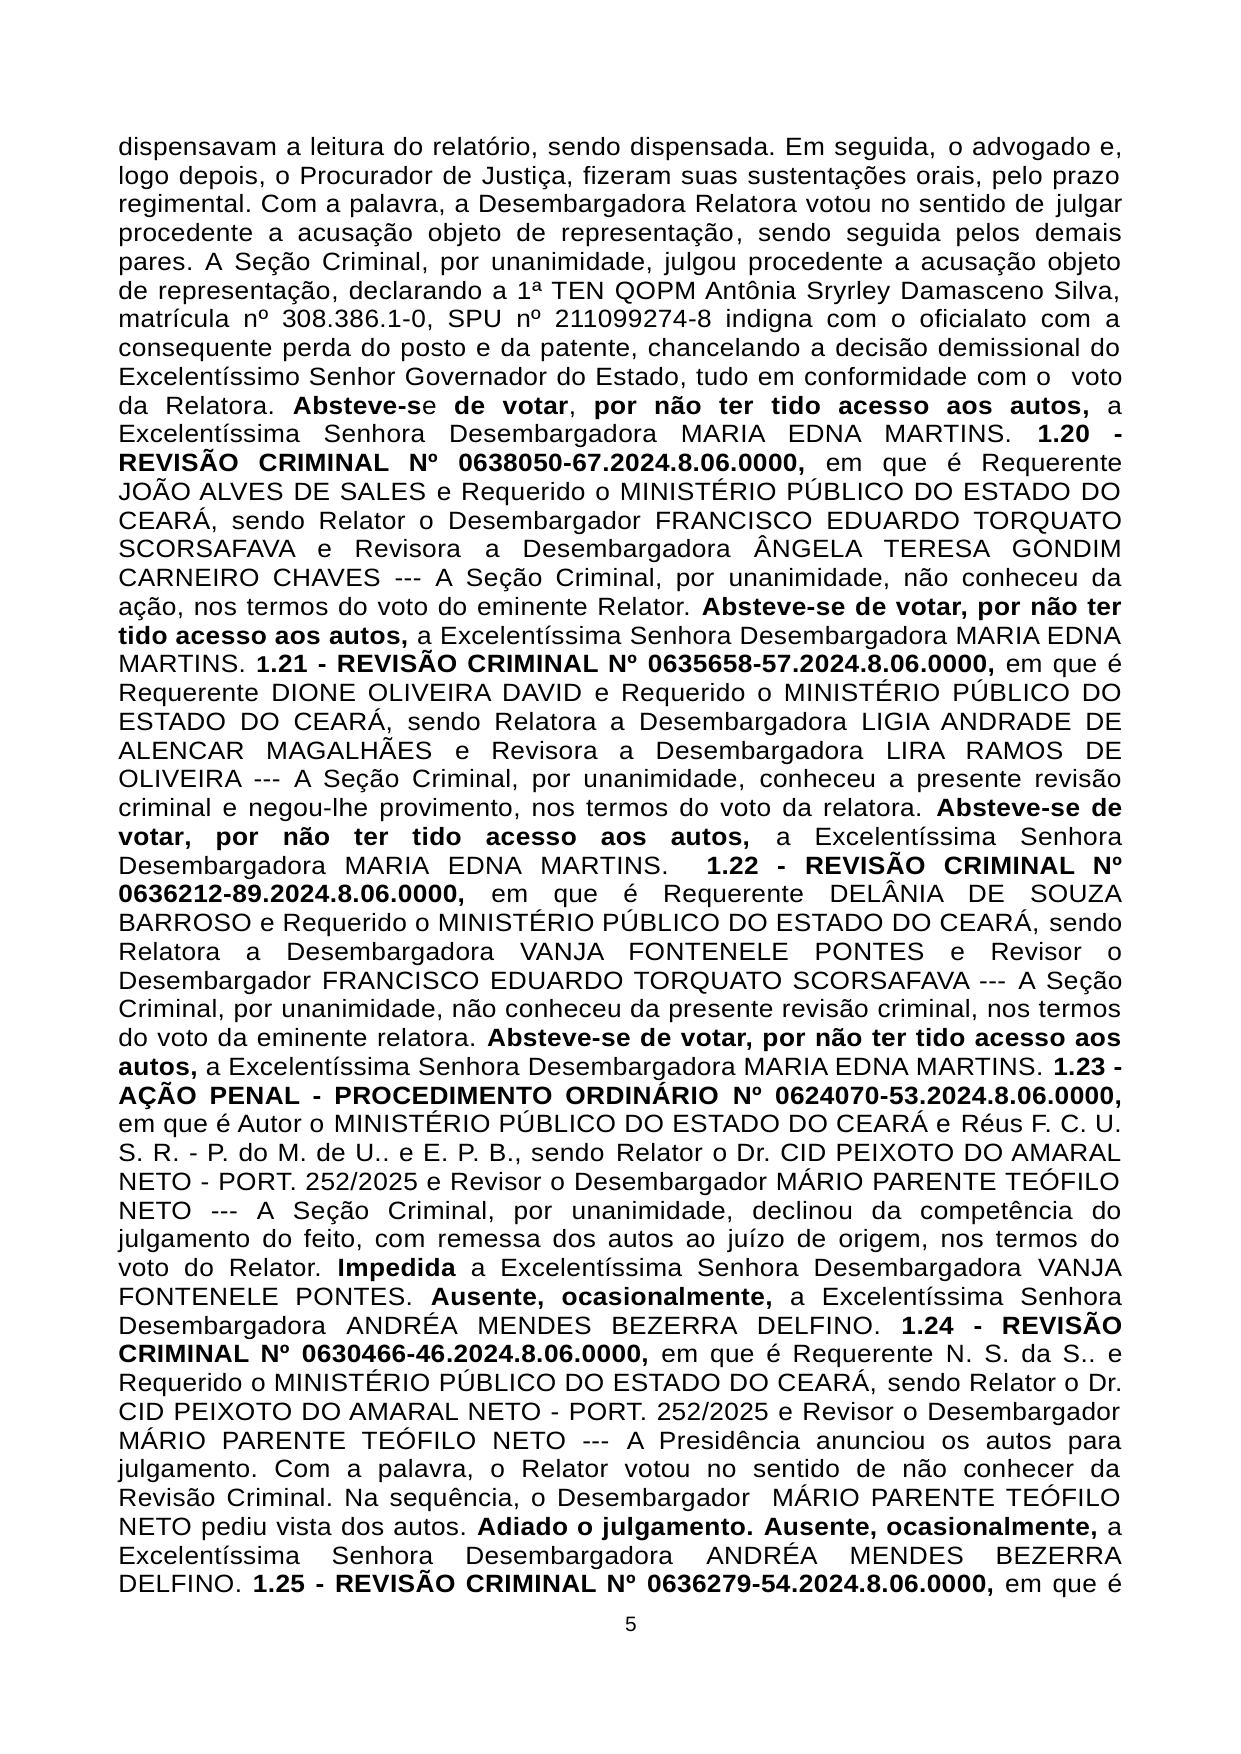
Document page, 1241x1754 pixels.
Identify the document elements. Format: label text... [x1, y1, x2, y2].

text dispensavam a leitura do relatório, sendo dispensada. Em seguida, o advogado e, logo depois, o Procurador de Justiça, fizeram suas sustentações orais, pelo prazo regimental. Com a palavra, a Desembargadora Relatora votou no sentido de julgar procedente a acusação objeto de representação, sendo seguida pelos demais pares. A Seção Criminal, por unanimidade, julgou procedente a acusação objeto de representação, declarando a 1ª TEN QOPM Antônia Sryrley Damasceno Silva, matrícula nº 308.386.1-0, SPU nº 211099274-8 indigna com o oficialato com a consequente perda do posto e da patente, chancelando a decisão demissional do Excelentíssimo Senhor Governador do Estado, tudo em conformidade com o voto da Relatora. Absteve-se de votar, por não ter tido acesso aos autos, a Excelentíssima Senhora Desembargadora MARIA EDNA MARTINS. 1.20 - REVISÃO CRIMINAL Nº 0638050-67.2024.8.06.0000, em que é Requerente JOÃO ALVES DE SALES e Requerido o MINISTÉRIO PÚBLICO DO ESTADO DO CEARÁ, sendo Relator o Desembargador FRANCISCO EDUARDO TORQUATO SCORSAFAVA e Revisora a Desembargadora ÂNGELA TERESA GONDIM CARNEIRO CHAVES --- A Seção Criminal, por unanimidade, não conheceu da ação, nos termos do voto do eminente Relator. Absteve-se de votar, por não ter tido acesso aos autos, a Excelentíssima Senhora Desembargadora MARIA EDNA MARTINS. 1.21 - REVISÃO CRIMINAL Nº 0635658-57.2024.8.06.0000, em que é Requerente DIONE OLIVEIRA DAVID e Requerido o MINISTÉRIO PÚBLICO DO ESTADO DO CEARÁ, sendo Relatora a Desembargadora LIGIA ANDRADE DE ALENCAR MAGALHÃES e Revisora a Desembargadora LIRA RAMOS DE OLIVEIRA --- A Seção Criminal, por unanimidade, conheceu a presente revisão criminal e negou-lhe provimento, nos termos do voto da relatora. Absteve-se de votar, por não ter tido acesso aos autos, a Excelentíssima Senhora Desembargadora MARIA EDNA MARTINS. 1.22 - REVISÃO CRIMINAL Nº 0636212-89.2024.8.06.0000, em que é Requerente DELÂNIA DE SOUZA BARROSO e Requerido o MINISTÉRIO PÚBLICO DO ESTADO DO CEARÁ, sendo Relatora a Desembargadora VANJA FONTENELE PONTES e Revisor o Desembargador FRANCISCO EDUARDO TORQUATO SCORSAFAVA --- A Seção Criminal, por unanimidade, não conheceu da presente revisão criminal, nos termos do voto da eminente relatora. Absteve-se de votar, por não ter tido acesso aos autos, a Excelentíssima Senhora Desembargadora MARIA EDNA MARTINS. 1.23 - AÇÃO PENAL - PROCEDIMENTO ORDINÁRIO Nº 0624070-53.2024.8.06.0000, em que é Autor o MINISTÉRIO PÚBLICO DO ESTADO DO CEARÁ e Réus F. C. U. S. R. - P. do M. de U.. e E. P. B., sendo Relator o Dr. CID PEIXOTO DO AMARAL NETO - PORT. 252/2025 e Revisor o Desembargador MÁRIO PARENTE TEÓFILO NETO --- A Seção Criminal, por unanimidade, declinou da competência do julgamento do feito, com remessa dos autos ao juízo de origem, nos termos do voto do Relator. Impedida a Excelentíssima Senhora Desembargadora VANJA FONTENELE PONTES. Ausente, ocasionalmente, a Excelentíssima Senhora Desembargadora ANDRÉA MENDES BEZERRA DELFINO. 1.24 - REVISÃO CRIMINAL Nº 0630466-46.2024.8.06.0000, em que é Requerente N. S. da S.. e Requerido o MINISTÉRIO PÚBLICO DO ESTADO DO CEARÁ, sendo Relator o Dr. CID PEIXOTO DO AMARAL NETO - PORT. 252/2025 e Revisor o Desembargador MÁRIO PARENTE TEÓFILO NETO --- A Presidência anunciou os autos para julgamento. Com a palavra, o Relator votou no sentido de não conhecer da Revisão Criminal. Na sequência, o Desembargador MÁRIO PARENTE TEÓFILO NETO pediu vista dos autos. Adiado o julgamento. Ausente, ocasionalmente, a Excelentíssima Senhora Desembargadora ANDRÉA MENDES BEZERRA DELFINO. 1.25 - REVISÃO CRIMINAL Nº 0636279-54.2024.8.06.0000, em que é [118, 132, 1122, 1598]
